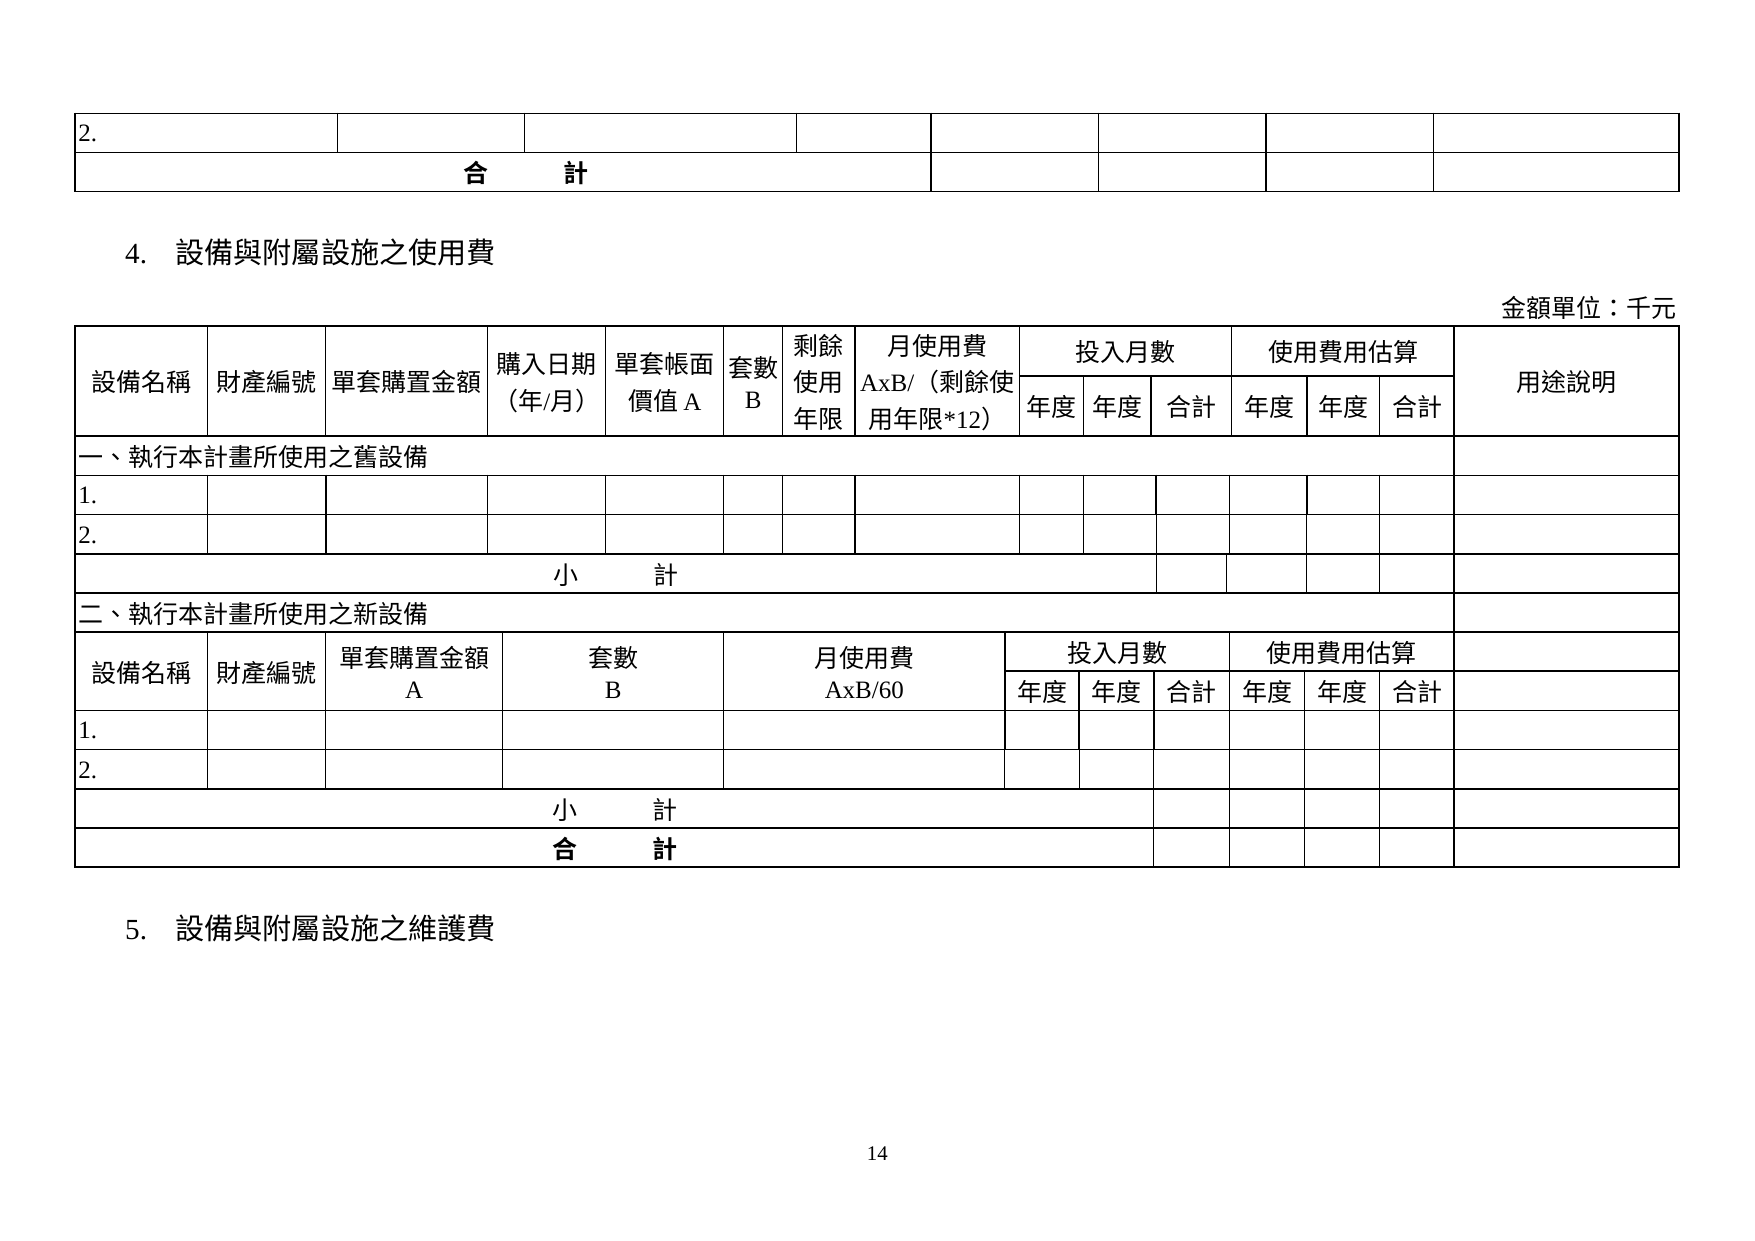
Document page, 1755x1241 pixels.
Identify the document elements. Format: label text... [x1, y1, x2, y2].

table_cell [1455, 829, 1678, 866]
table_cell [1308, 476, 1379, 514]
table_cell [1434, 153, 1678, 191]
table_cell [326, 750, 502, 788]
table_cell [1006, 711, 1078, 749]
table_cell 合 計 [76, 829, 1153, 866]
table_cell 單套帳面價值A [606, 327, 723, 435]
table_cell [783, 476, 854, 514]
table_cell [1157, 515, 1229, 553]
table_cell 合計 [1380, 672, 1453, 709]
table_cell [1455, 711, 1678, 749]
table_cell [1455, 555, 1678, 592]
table_cell [1307, 515, 1379, 553]
table_cell [724, 476, 782, 514]
table_cell 小 計 [76, 555, 1156, 592]
table_cell [1157, 555, 1226, 592]
table_cell [1434, 114, 1678, 152]
table_cell 合計 [1380, 377, 1453, 435]
table_cell 1. [76, 711, 207, 749]
table_cell [1455, 594, 1678, 631]
table_cell [1230, 476, 1306, 514]
table_cell 使用費用估算 [1230, 633, 1453, 670]
table_cell [724, 711, 1004, 749]
table_cell [1230, 750, 1304, 788]
table_cell 2. [76, 750, 207, 788]
table_cell 合計 [1155, 672, 1229, 709]
table_cell [932, 153, 1098, 191]
table_cell [1380, 750, 1453, 788]
table_cell [208, 476, 325, 514]
table_cell 年度 [1232, 377, 1306, 435]
table_cell 用途說明 [1455, 327, 1678, 435]
table_cell [338, 114, 524, 152]
table_cell 月使用費 AxB/60 [724, 633, 1004, 709]
table_cell 小 計 [76, 790, 1153, 827]
table_cell [1080, 711, 1153, 749]
table_cell 購入日期 （年/月） [488, 327, 605, 435]
table_cell [1380, 829, 1453, 866]
table_cell [856, 476, 1019, 514]
table_cell 2. [76, 515, 207, 553]
table_cell [1305, 711, 1379, 749]
table_cell [208, 515, 325, 553]
table_cell [488, 476, 605, 514]
table_cell 合 計 [76, 153, 930, 191]
table_cell [1455, 633, 1678, 670]
table_cell [1380, 711, 1453, 749]
table_cell [1455, 750, 1678, 788]
table_cell [503, 711, 723, 749]
table_cell 一、執行本計畫所使用之舊設備 [76, 437, 1453, 474]
table_cell [208, 711, 325, 749]
table_cell 剩餘使用年限 [783, 327, 854, 435]
table_cell [1455, 515, 1678, 553]
table_cell [1154, 750, 1229, 788]
table_cell [488, 515, 605, 553]
table_cell [783, 515, 854, 553]
table_cell [1227, 555, 1306, 592]
table_cell 二、執行本計畫所使用之新設備 [76, 594, 1453, 631]
table_cell [1230, 515, 1306, 553]
table_cell [1084, 476, 1155, 514]
table_cell [1230, 829, 1304, 866]
table_cell [208, 750, 325, 788]
table_cell [1080, 750, 1153, 788]
table_cell 單套購置金額 [326, 327, 487, 435]
table_cell [327, 476, 487, 514]
table_cell [1455, 672, 1678, 709]
table_cell 年度 [1084, 377, 1150, 435]
table_cell [1380, 555, 1453, 592]
table_cell [1020, 515, 1083, 553]
table_cell 合計 [1152, 377, 1231, 435]
table_cell [1305, 829, 1379, 866]
table_cell [1155, 711, 1229, 749]
table_cell 投入月數 [1020, 327, 1231, 375]
table_cell [724, 750, 1004, 788]
table_cell [606, 515, 723, 553]
table_cell 2. [76, 114, 337, 152]
table_cell 年度 [1020, 377, 1083, 435]
table_cell 年度 [1080, 672, 1153, 709]
table_cell 財產編號 [208, 633, 325, 709]
table_cell [1380, 515, 1453, 553]
table_cell 使用費用估算 [1232, 327, 1453, 375]
table_cell [1305, 750, 1379, 788]
table_cell 年度 [1006, 672, 1078, 709]
table_cell [932, 114, 1098, 152]
table_cell [1380, 790, 1453, 827]
table_cell [1267, 153, 1433, 191]
table_cell [503, 750, 723, 788]
list 設備與附屬設施之維護費 [125, 905, 1679, 948]
table_cell 套數 B [503, 633, 723, 709]
table_cell [1154, 790, 1229, 827]
table_cell [1380, 476, 1453, 514]
table_cell [326, 711, 502, 749]
table_cell 1. [76, 476, 207, 514]
table_cell [1084, 515, 1156, 553]
table_cell [1020, 476, 1083, 514]
table_cell [1455, 790, 1678, 827]
table_cell [1230, 711, 1304, 749]
table_cell [856, 515, 1019, 553]
table_cell 套數 B [724, 327, 782, 435]
table_cell [525, 114, 796, 152]
table_cell 年度 [1305, 672, 1379, 709]
table_cell [1230, 790, 1304, 827]
table_cell [1305, 790, 1379, 827]
table_cell 設備名稱 [76, 327, 207, 435]
table_cell [1005, 750, 1079, 788]
table_cell [1267, 114, 1433, 152]
table_cell [724, 515, 782, 553]
table_cell [1157, 476, 1229, 514]
table_cell [1455, 476, 1678, 514]
table_cell 月使用費 AxB/（剩餘使用年限*12） [856, 327, 1019, 435]
table_cell 年度 [1230, 672, 1304, 709]
table_cell 投入月數 [1006, 633, 1229, 670]
table_cell [1099, 114, 1265, 152]
table_header 金額單位：千元 [75, 289, 1679, 325]
table_cell 單套購置金額A [326, 633, 502, 709]
table_cell [1154, 829, 1229, 866]
table_cell 年度 [1308, 377, 1379, 435]
table_cell [606, 476, 723, 514]
table_cell [1307, 555, 1379, 592]
table_cell 財產編號 [208, 327, 325, 435]
table_cell [797, 114, 930, 152]
table_cell [327, 515, 487, 553]
table_cell 設備名稱 [76, 633, 207, 709]
table_cell [1099, 153, 1265, 191]
list 設備與附屬設施之使用費 [125, 230, 1679, 272]
table_cell [1455, 437, 1678, 474]
